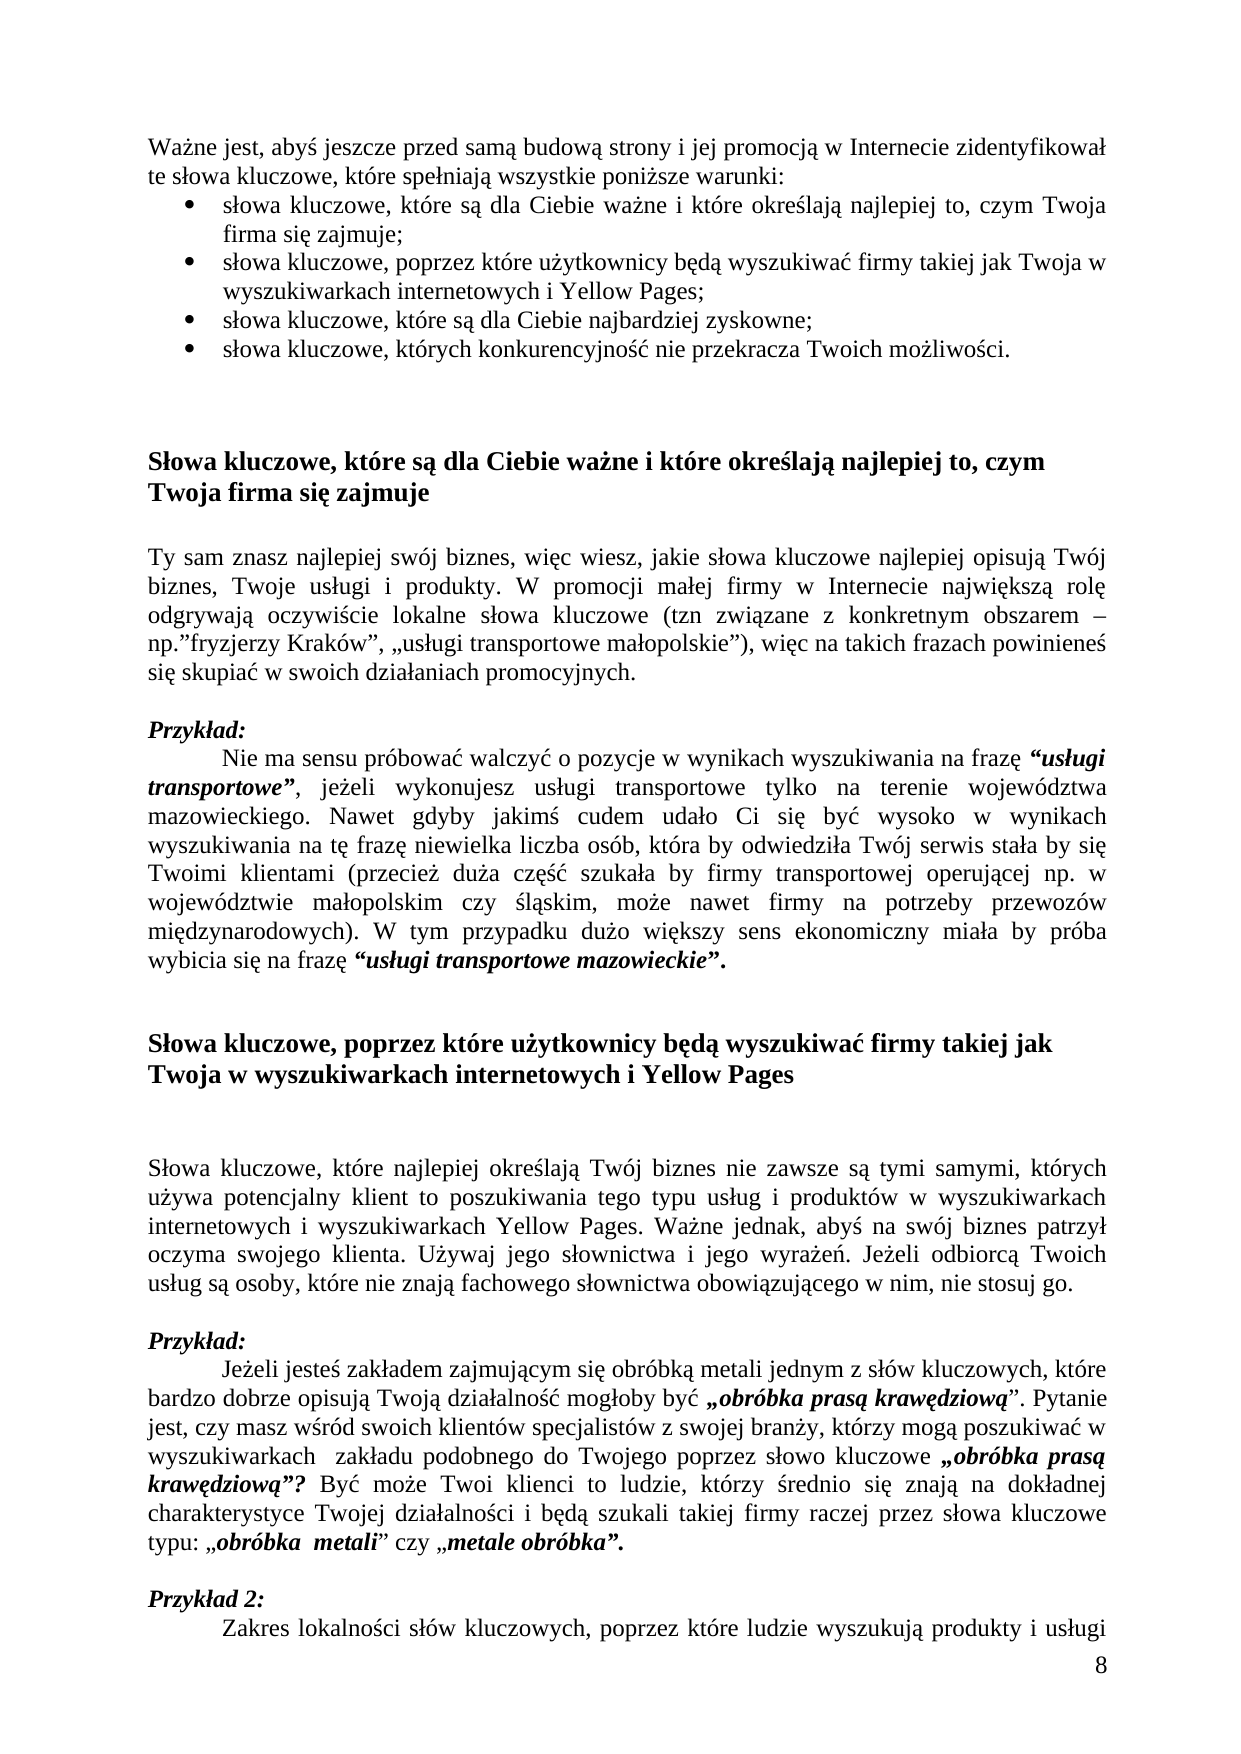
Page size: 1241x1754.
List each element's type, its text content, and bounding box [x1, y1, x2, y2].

text Ważne jest, abyś jeszcze przed samą budową strony i jej promocją w Internecie zidentyfikował te słowa kluczowe, które spełniają wszystkie poniższe warunki: [148, 132, 1107, 190]
text Przykład: [148, 1326, 1107, 1354]
list słowa kluczowe, których konkurencyjność nie przekracza Twoich możliwości. [185, 334, 1107, 362]
text Nie ma sensu próbować walczyć o pozycje w wynikach wyszukiwania na frazę “usługi transportowe”, jeżeli wykonujesz usługi transportowe tylko na terenie województwa mazowieckiego. Nawet gdyby jakimś cudem udało Ci się być wysoko w wynikach wyszukiwania na tę frazę niewielka liczba osób, która by odwiedziła Twój serwis stała by się Twoimi klientami (przecież duża część szukała by firmy transportowej operującej np. w województwie małopolskim czy śląskim, może nawet firmy na potrzeby przewozów międzynarodowych). W tym przypadku dużo większy sens ekonomiczny miała by próba wybicia się na frazę “usługi transportowe mazowieckie”. [148, 743, 1107, 973]
text Zakres lokalności słów kluczowych, poprzez które ludzie wyszukują produkty i usługi [148, 1613, 1107, 1642]
list słowa kluczowe, które są dla Ciebie najbardziej zyskowne; [185, 305, 1107, 334]
text Słowa kluczowe, które najlepiej określają Twój biznes nie zawsze są tymi samymi, których używa potencjalny klient to poszukiwania tego typu usług i produktów w wyszukiwarkach internetowych i wyszukiwarkach Yellow Pages. Ważne jednak, abyś na swój biznes patrzył oczyma swojego klienta. Używaj jego słownictwa i jego wyrażeń. Jeżeli odbiorcą Twoich usług są osoby, które nie znają fachowego słownictwa obowiązującego w nim, nie stosuj go. [148, 1153, 1107, 1297]
list słowa kluczowe, poprzez które użytkownicy będą wyszukiwać firmy takiej jak Twoja w wyszukiwarkach internetowych i Yellow Pages; [185, 247, 1107, 305]
subtitle Słowa kluczowe, poprzez które użytkownicy będą wyszukiwać firmy takiej jak Twoja w wyszukiwarkach internetowych i Yellow Pages [148, 1027, 1107, 1089]
subtitle Słowa kluczowe, które są dla Ciebie ważne i które określają najlepiej to, czym Twoja firma się zajmuje [148, 445, 1107, 507]
text Jeżeli jesteś zakładem zajmującym się obróbką metali jednym z słów kluczowych, które bardzo dobrze opisują Twoją działalność mogłoby być „obróbka prasą krawędziową”. Pytanie jest, czy masz wśród swoich klientów specjalistów z swojej branży, którzy mogą poszukiwać w wyszukiwarkach zakładu podobnego do Twojego poprzez słowo kluczowe „obróbka prasą krawędziową”? Być może Twoi klienci to ludzie, którzy średnio się znają na dokładnej charakterystyce Twojej działalności i będą szukali takiej firmy raczej przez słowa kluczowe typu: „obróbka metali” czy „metale obróbka”. [148, 1354, 1107, 1556]
text Przykład 2: [148, 1584, 1107, 1613]
text Ty sam znasz najlepiej swój biznes, więc wiesz, jakie słowa kluczowe najlepiej opisują Twój biznes, Twoje usługi i produkty. W promocji małej firmy w Internecie największą rolę odgrywają oczywiście lokalne słowa kluczowe (tzn związane z konkretnym obszarem – np.”fryzjerzy Kraków”, „usługi transportowe małopolskie”), więc na takich frazach powinieneś się skupiać w swoich działaniach promocyjnych. [148, 542, 1107, 686]
text Przykład: [148, 715, 1107, 743]
list słowa kluczowe, które są dla Ciebie ważne i które określają najlepiej to, czym Twoja firma się zajmuje; [185, 190, 1107, 247]
